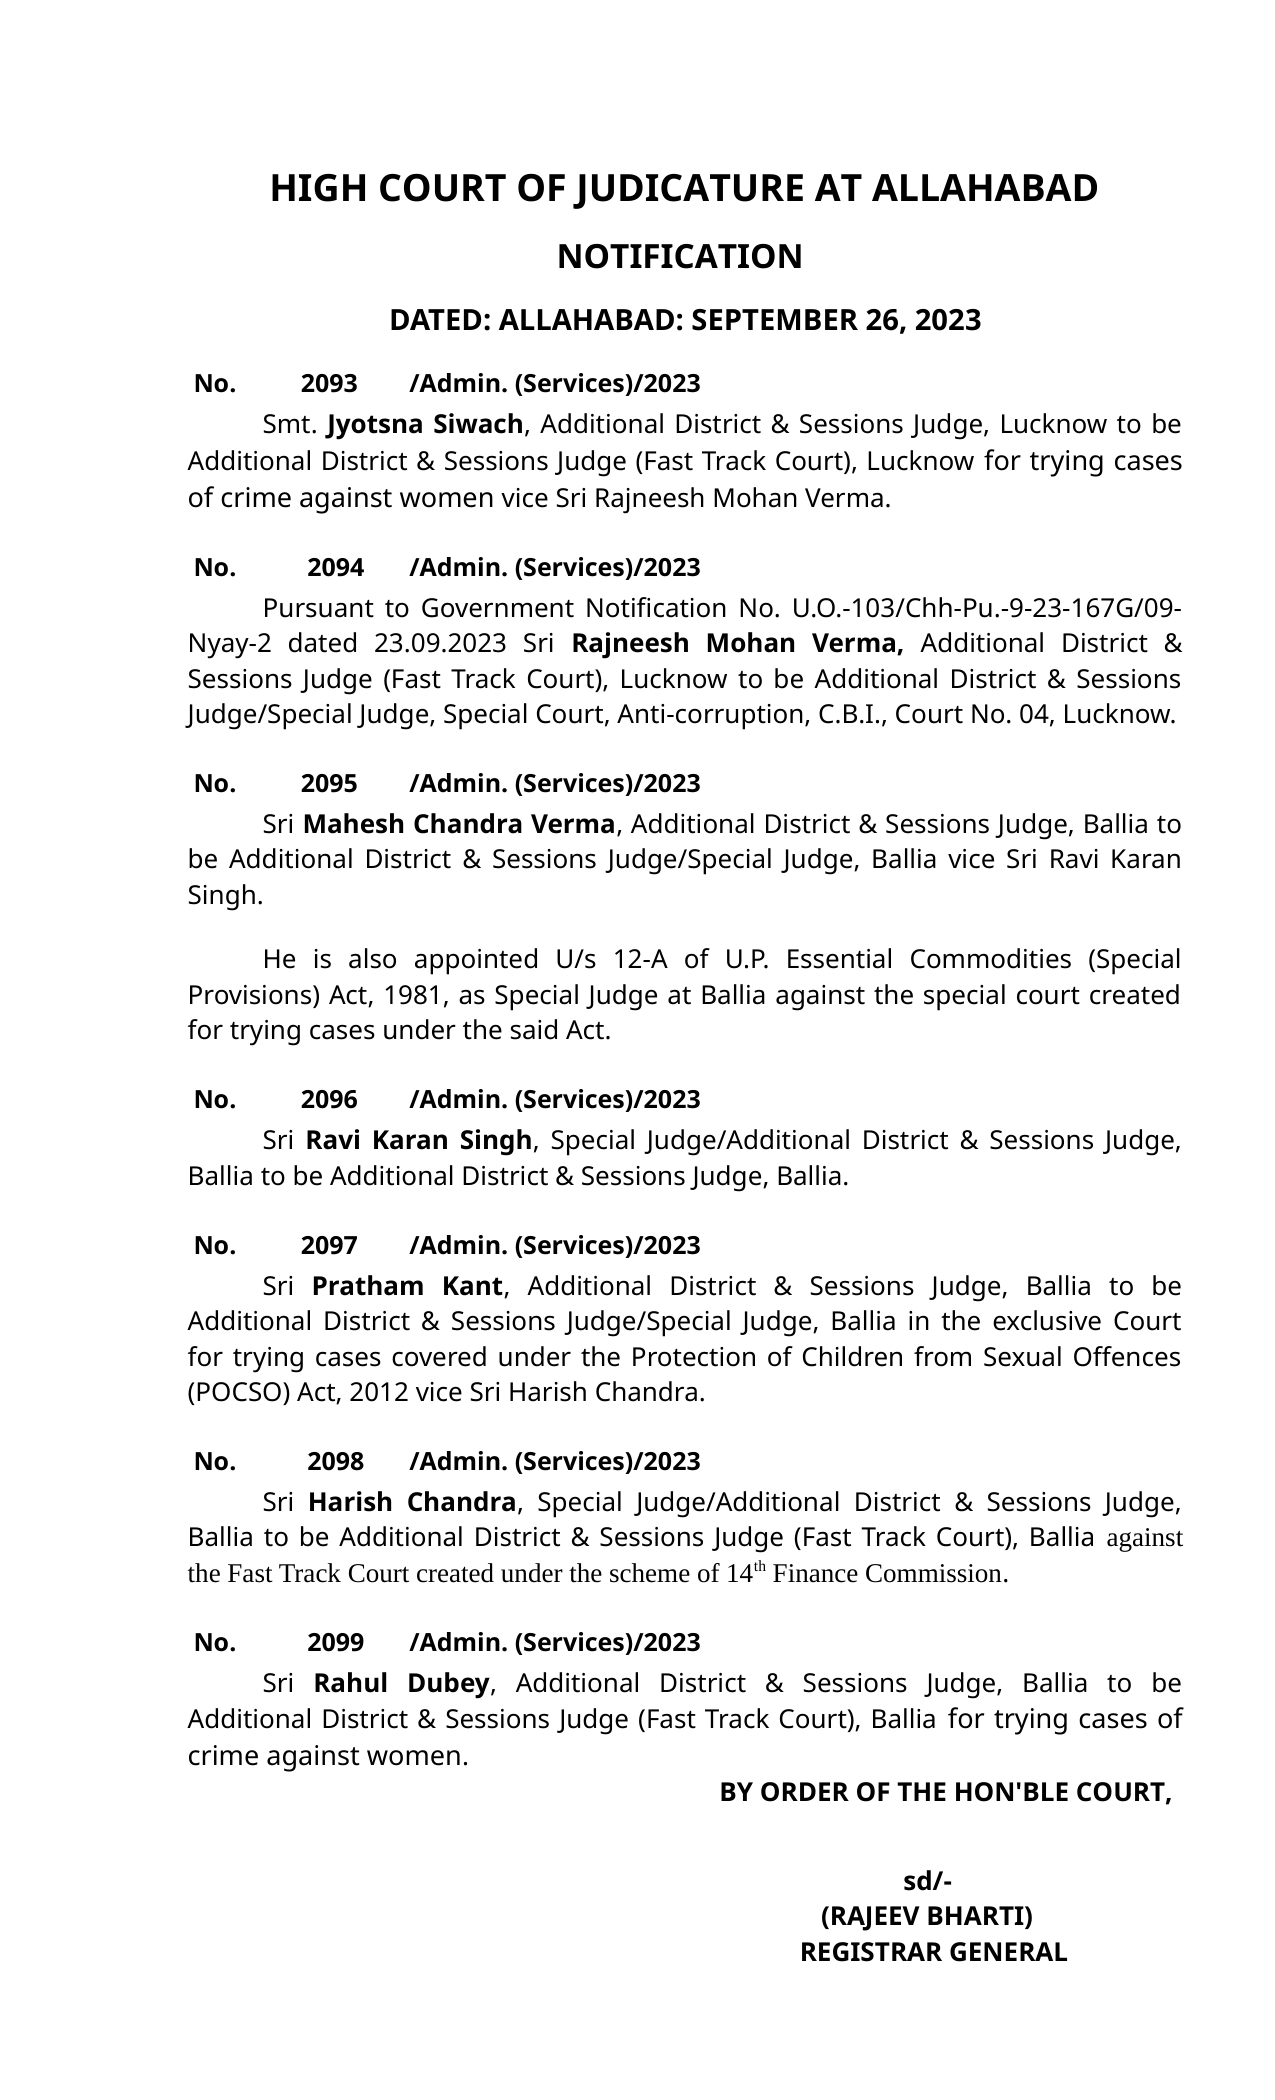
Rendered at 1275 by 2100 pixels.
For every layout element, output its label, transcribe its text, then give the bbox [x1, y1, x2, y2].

text Pursuant to Government Notification No. U.O.-103/Chh-Pu.-9-23-167G/09-Nyay-2 dated 23.09.2023 Sri Rajneesh Mohan Verma, Additional District & Sessions Judge (Fast Track Court), Lucknow to be Additional District & Sessions Judge/Special Judge, Special Court, Anti-corruption, C.B.I., Court No. 04, Lucknow. [187, 589, 1183, 731]
table_header 2095 [261, 760, 403, 806]
table_header 2096 [261, 1076, 403, 1122]
table_header 2098 [261, 1438, 403, 1483]
text Sri Rahul Dubey, Additional District & Sessions Judge, Ballia to be Additional District & Sessions Judge (Fast Track Court), Ballia for trying cases of crime against women. [187, 1664, 1183, 1773]
text Sri Ravi Karan Singh, Special Judge/Additional District & Sessions Judge, Ballia to be Additional District & Sessions Judge, Ballia. [187, 1122, 1183, 1193]
text Sri Mahesh Chandra Verma, Additional District & Sessions Judge, Ballia to be Additional District & Sessions Judge/Special Judge, Ballia vice Sri Ravi Karan Singh. [187, 806, 1183, 912]
text Sri Pratham Kant, Additional District & Sessions Judge, Ballia to be Additional District & Sessions Judge/Special Judge, Ballia in the exclusive Court for trying cases covered under the Protection of Children from Sexual Offences (POCSO) Act, 2012 vice Sri Harish Chandra. [187, 1267, 1183, 1409]
table_header No. [188, 1619, 261, 1664]
table_header 2093 [261, 360, 403, 406]
table_header No. [188, 1438, 261, 1483]
table_header No. [188, 1076, 261, 1122]
table_header No. [188, 760, 261, 806]
subtitle NOTIFICATION [187, 233, 1181, 278]
table_header /Admin. (Services)/2023 [404, 1438, 762, 1483]
text REGISTRAR GENERAL [187, 1933, 1181, 1969]
text Sri Harish Chandra, Special Judge/Additional District & Sessions Judge, Ballia to be Additional District & Sessions Judge (Fast Track Court), Ballia against the Fast Track Court created under the scheme of 14th Finance Commission. [187, 1483, 1183, 1590]
table_header 2094 [261, 544, 403, 589]
table_header /Admin. (Services)/2023 [404, 760, 762, 806]
text Smt. Jyotsna Siwach, Additional District & Sessions Judge, Lucknow to be Additional District & Sessions Judge (Fast Track Court), Lucknow for trying cases of crime against women vice Sri Rajneesh Mohan Verma. [187, 406, 1183, 515]
table_header /Admin. (Services)/2023 [404, 360, 762, 406]
text (RAJEEV BHARTI) [187, 1898, 1183, 1933]
table_header /Admin. (Services)/2023 [404, 1619, 762, 1664]
text sd/- [187, 1862, 1181, 1898]
table_header /Admin. (Services)/2023 [404, 544, 762, 589]
text BY ORDER OF THE HON'BLE COURT, [562, 1773, 1181, 1809]
table_header No. [188, 1222, 261, 1267]
table_header 2097 [261, 1222, 403, 1267]
table_header 2099 [261, 1619, 403, 1664]
table_header /Admin. (Services)/2023 [404, 1222, 762, 1267]
table_header No. [188, 360, 261, 406]
table_header /Admin. (Services)/2023 [404, 1076, 762, 1122]
table_header No. [188, 544, 261, 589]
text He is also appointed U/s 12-A of U.P. Essential Commodities (Special Provisions) Act, 1981, as Special Judge at Ballia against the special court created for trying cases under the said Act. [187, 941, 1183, 1047]
subtitle DATED: ALLAHABAD: SEPTEMBER 26, 2023 [187, 299, 1183, 339]
text HIGH COURT OF JUDICATURE AT ALLAHABAD [187, 161, 1181, 212]
